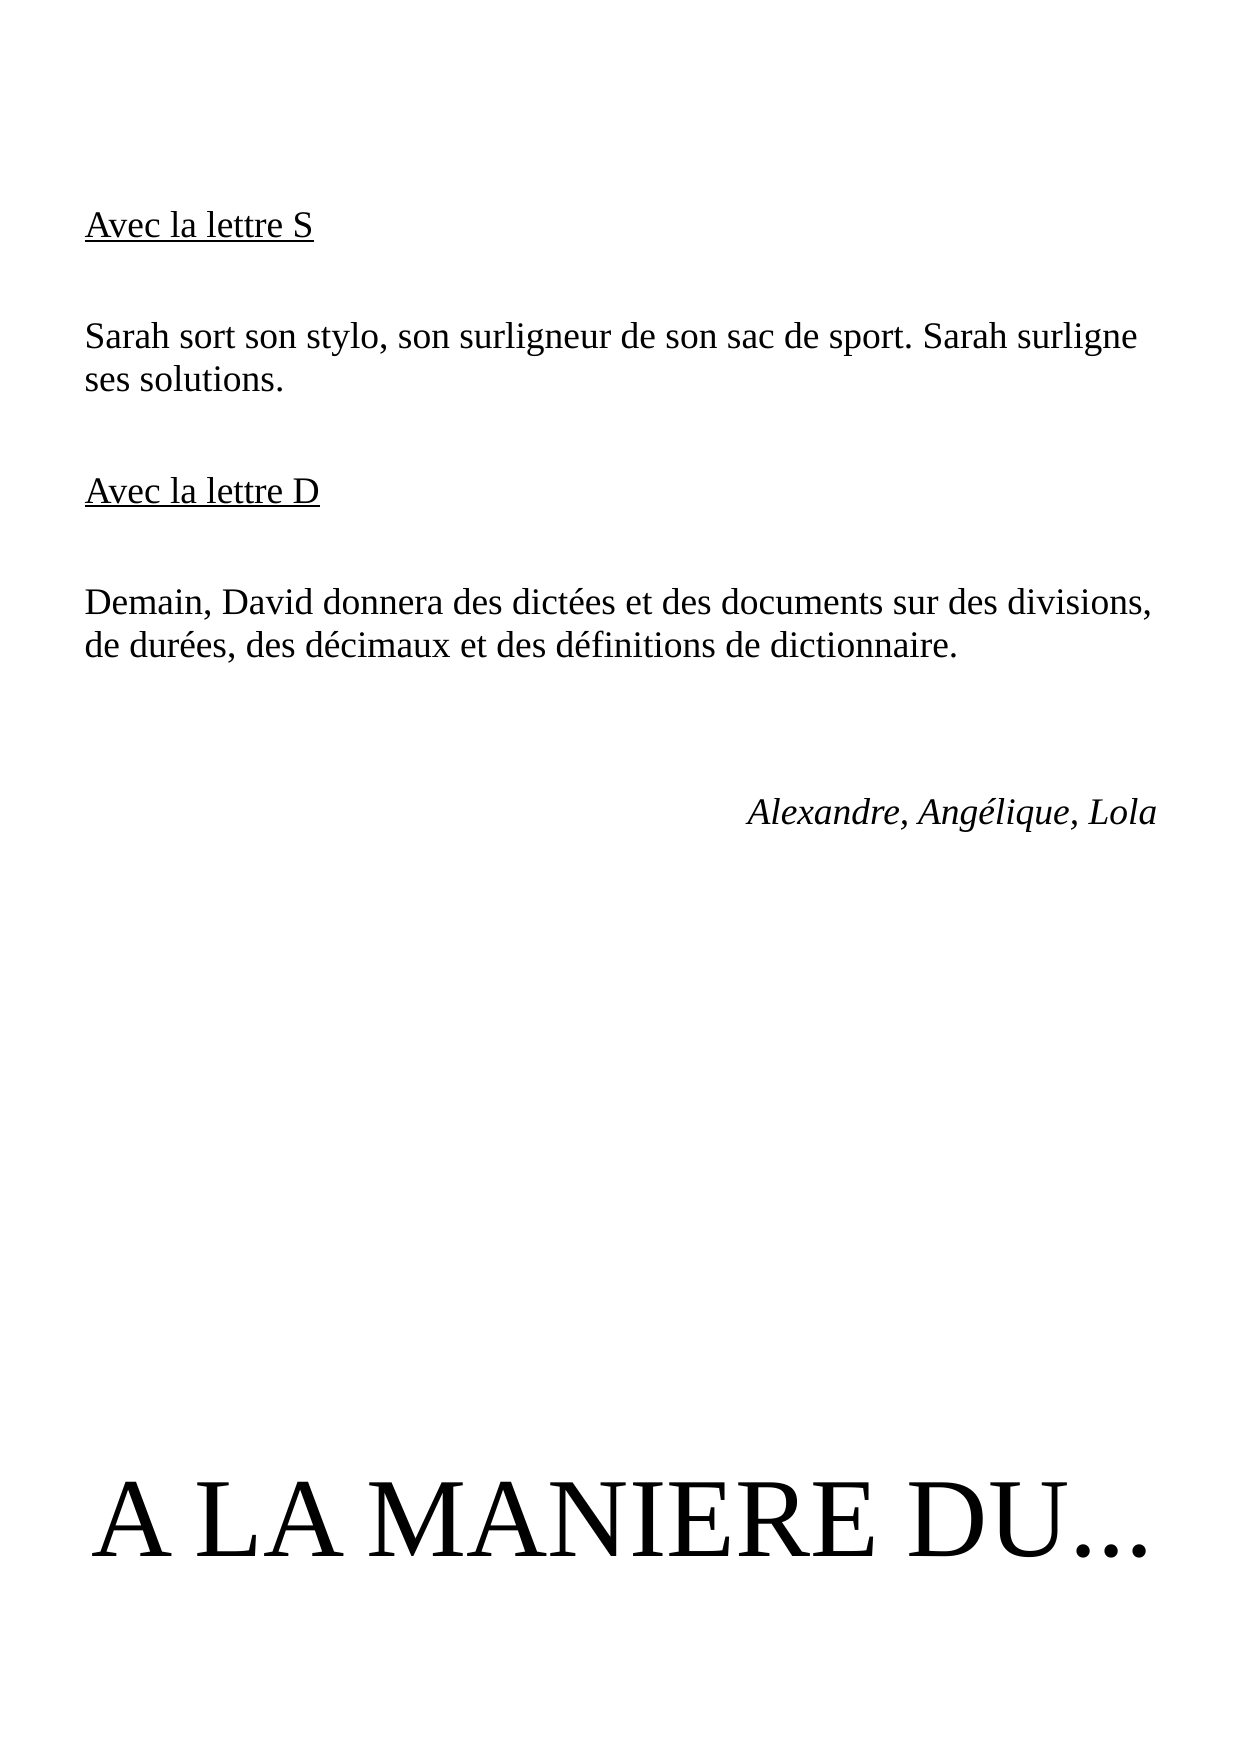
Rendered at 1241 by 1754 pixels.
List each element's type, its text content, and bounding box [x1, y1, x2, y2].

text Demain, David donnera des dictées et des documents sur des divisions, de durées, des décimaux et des définitions de dictionnaire. [84, 579, 1161, 666]
text A LA MANIERE DU... [84, 1452, 1161, 1581]
text Sarah sort son stylo, son surligneur de son sac de sport. Sarah surligne ses solutions. [84, 314, 1161, 400]
text Avec la lettre D [84, 468, 1161, 511]
text Alexandre, Angélique, Lola [84, 789, 1161, 832]
text Avec la lettre S [84, 202, 1161, 246]
